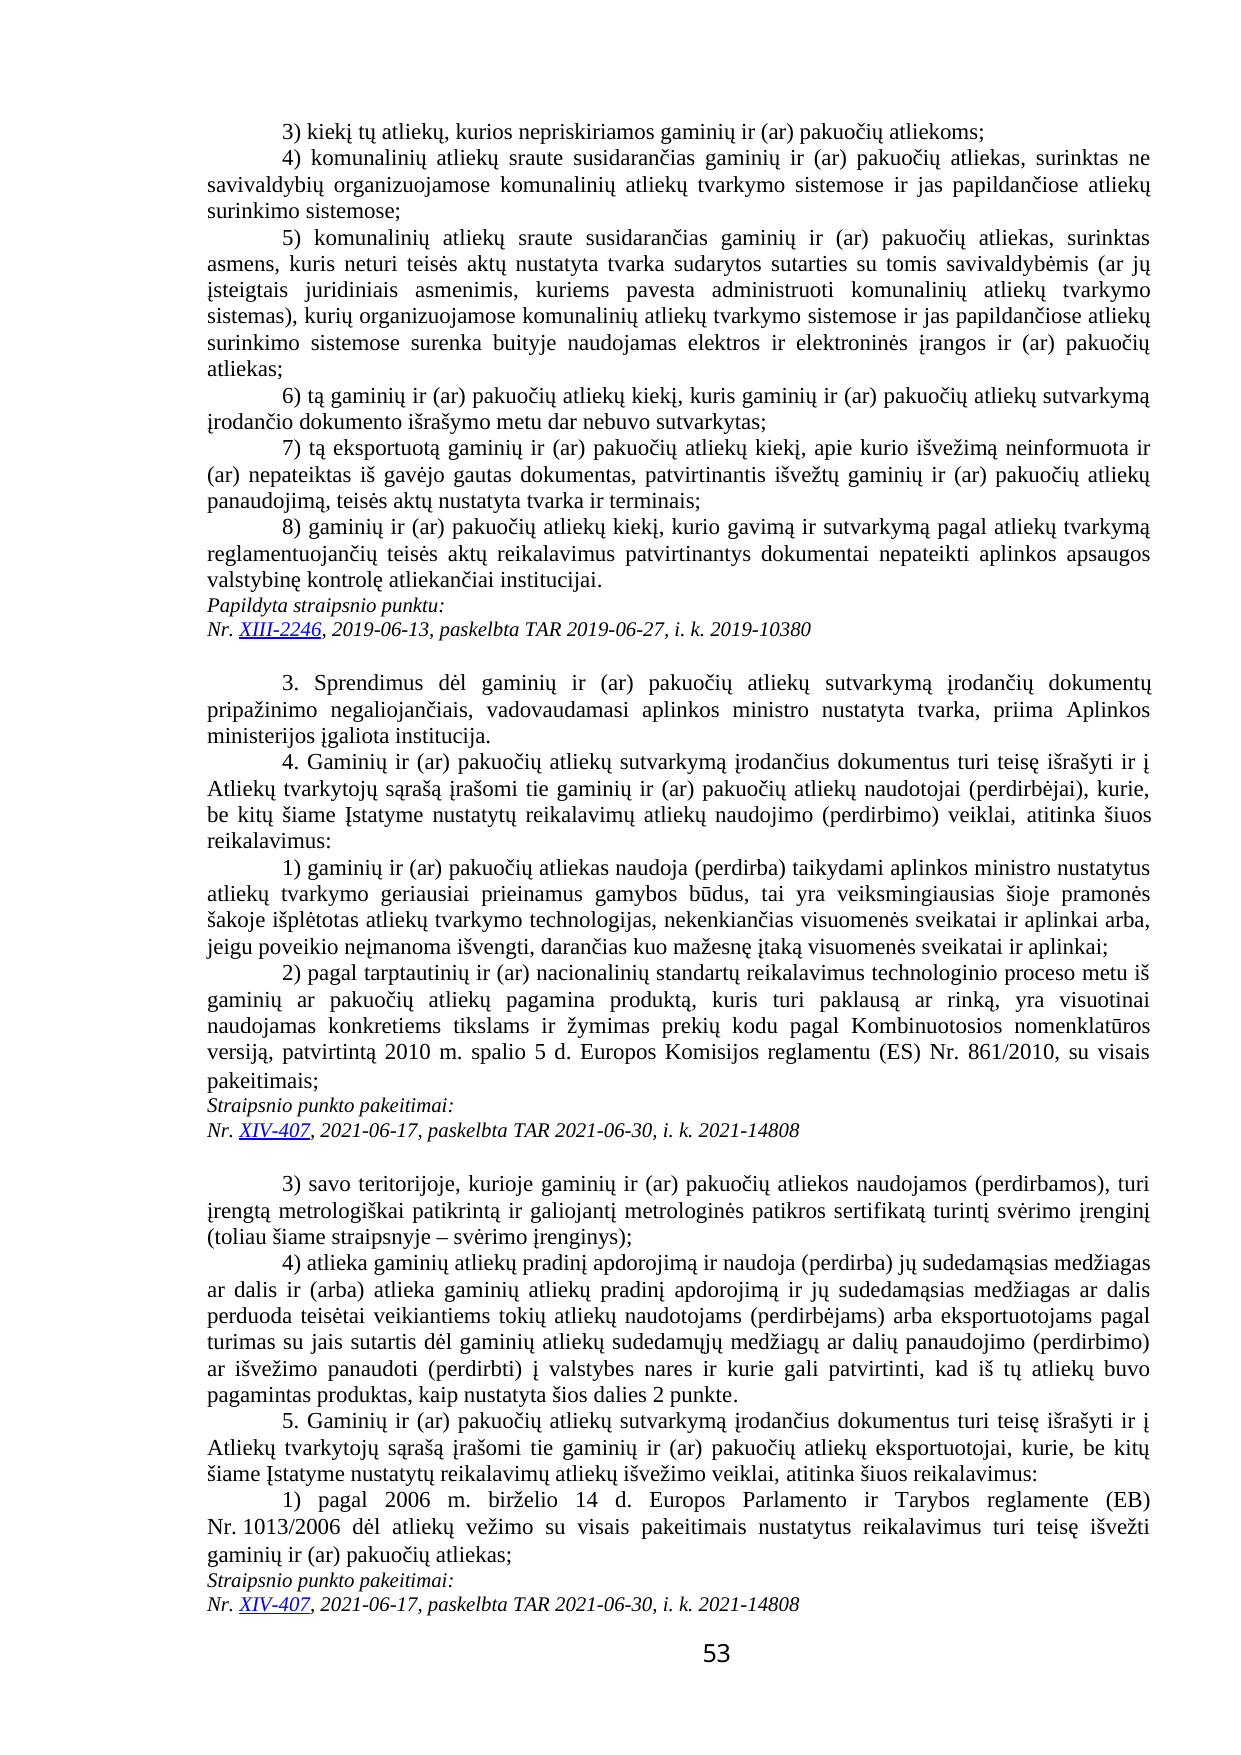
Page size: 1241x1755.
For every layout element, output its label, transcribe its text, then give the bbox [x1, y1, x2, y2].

text 3. Sprendimus dėl gaminių ir (ar) pakuočių atliekų sutvarkymą įrodančių dokumentų pripažinimo negaliojančiais, vadovaudamasi aplinkos ministro nustatyta tvarka, priima Aplinkos ministerijos įgaliota institucija. [207, 669, 1152, 748]
text 1) gaminių ir (ar) pakuočių atliekas naudoja (perdirba) taikydami aplinkos ministro nustatytus atliekų tvarkymo geriausiai prieinamus gamybos būdus, tai yra veiksmingiausias šioje pramonės šakoje išplėtotas atliekų tvarkymo technologijas, nekenkiančias visuomenės sveikatai ir aplinkai arba, jeigu poveikio neįmanoma išvengti, darančias kuo mažesnę įtaką visuomenės sveikatai ir aplinkai; [207, 854, 1152, 959]
text 4) komunalinių atliekų sraute susidarančias gaminių ir (ar) pakuočių atliekas, surinktas ne savivaldybių organizuojamose komunalinių atliekų tvarkymo sistemose ir jas papildančiose atliekų surinkimo sistemose; [207, 144, 1152, 223]
text 3) savo teritorijoje, kurioje gaminių ir (ar) pakuočių atliekos naudojamos (perdirbamos), turi įrengtą metrologiškai patikrintą ir galiojantį metrologinės patikros sertifikatą turintį svėrimo įrenginį (toliau šiame straipsnyje – svėrimo įrenginys); [207, 1170, 1152, 1249]
text 4. Gaminių ir (ar) pakuočių atliekų sutvarkymą įrodančius dokumentus turi teisę išrašyti ir į Atliekų tvarkytojų sąrašą įrašomi tie gaminių ir (ar) pakuočių atliekų naudotojai (perdirbėjai), kurie, be kitų šiame Įstatyme nustatytų reikalavimų atliekų naudojimo (perdirbimo) veiklai, atitinka šiuos reikalavimus: [207, 748, 1152, 854]
text 5) komunalinių atliekų sraute susidarančias gaminių ir (ar) pakuočių atliekas, surinktas asmens, kuris neturi teisės aktų nustatyta tvarka sudarytos sutarties su tomis savivaldybėmis (ar jų įsteigtais juridiniais asmenimis, kuriems pavesta administruoti komunalinių atliekų tvarkymo sistemas), kurių organizuojamose komunalinių atliekų tvarkymo sistemose ir jas papildančiose atliekų surinkimo sistemose surenka buityje naudojamas elektros ir elektroninės įrangos ir (ar) pakuočių atliekas; [207, 223, 1152, 382]
text Nr. XIV-407, 2021-06-17, paskelbta TAR 2021-06-30, i. k. 2021-14808 [207, 1592, 1152, 1616]
text 5. Gaminių ir (ar) pakuočių atliekų sutvarkymą įrodančius dokumentus turi teisę išrašyti ir į Atliekų tvarkytojų sąrašą įrašomi tie gaminių ir (ar) pakuočių atliekų eksportuotojai, kurie, be kitų šiame Įstatyme nustatytų reikalavimų atliekų išvežimo veiklai, atitinka šiuos reikalavimus: [207, 1407, 1152, 1487]
text Straipsnio punkto pakeitimai: [207, 1568, 1152, 1592]
text 2) pagal tarptautinių ir (ar) nacionalinių standartų reikalavimus technologinio proceso metu iš gaminių ar pakuočių atliekų pagamina produktą, kuris turi paklausą ar rinką, yra visuotinai naudojamas konkretiems tikslams ir žymimas prekių kodu pagal Kombinuotosios nomenklatūros versiją, patvirtintą 2010 m. spalio 5 d. Europos Komisijos reglamentu (ES) Nr. 861/2010, su visais pakeitimais; [207, 959, 1152, 1093]
text Nr. XIII-2246, 2019-06-13, paskelbta TAR 2019-06-27, i. k. 2019-10380 [207, 617, 1152, 641]
text 8) gaminių ir (ar) pakuočių atliekų kiekį, kurio gavimą ir sutvarkymą pagal atliekų tvarkymą reglamentuojančių teisės aktų reikalavimus patvirtinantys dokumentai nepateikti aplinkos apsaugos valstybinę kontrolę atliekančiai institucijai. [207, 513, 1152, 592]
text 4) atlieka gaminių atliekų pradinį apdorojimą ir naudoja (perdirba) jų sudedamąsias medžiagas ar dalis ir (arba) atlieka gaminių atliekų pradinį apdorojimą ir jų sudedamąsias medžiagas ar dalis perduoda teisėtai veikiantiems tokių atliekų naudotojams (perdirbėjams) arba eksportuotojams pagal turimas su jais sutartis dėl gaminių atliekų sudedamųjų medžiagų ar dalių panaudojimo (perdirbimo) ar išvežimo panaudoti (perdirbti) į valstybes nares ir kurie gali patvirtinti, kad iš tų atliekų buvo pagamintas produktas, kaip nustatyta šios dalies 2 punkte. [207, 1249, 1152, 1407]
text 3) kiekį tų atliekų, kurios nepriskiriamos gaminių ir (ar) pakuočių atliekoms; [207, 118, 1152, 144]
text Papildyta straipsnio punktu: [207, 592, 1152, 617]
text 6) tą gaminių ir (ar) pakuočių atliekų kiekį, kuris gaminių ir (ar) pakuočių atliekų sutvarkymą įrodančio dokumento išrašymo metu dar nebuvo sutvarkytas; [207, 382, 1152, 434]
text 7) tą eksportuotą gaminių ir (ar) pakuočių atliekų kiekį, apie kurio išvežimą neinformuota ir (ar) nepateiktas iš gavėjo gautas dokumentas, patvirtinantis išvežtų gaminių ir (ar) pakuočių atliekų panaudojimą, teisės aktų nustatyta tvarka ir terminais; [207, 434, 1152, 513]
text 1) pagal 2006 m. birželio 14 d. Europos Parlamento ir Tarybos reglamente (EB) Nr. 1013/2006 dėl atliekų vežimo su visais pakeitimais nustatytus reikalavimus turi teisę išvežti gaminių ir (ar) pakuočių atliekas; [207, 1487, 1152, 1568]
text Straipsnio punkto pakeitimai: [207, 1093, 1152, 1117]
text Nr. XIV-407, 2021-06-17, paskelbta TAR 2021-06-30, i. k. 2021-14808 [207, 1117, 1152, 1142]
